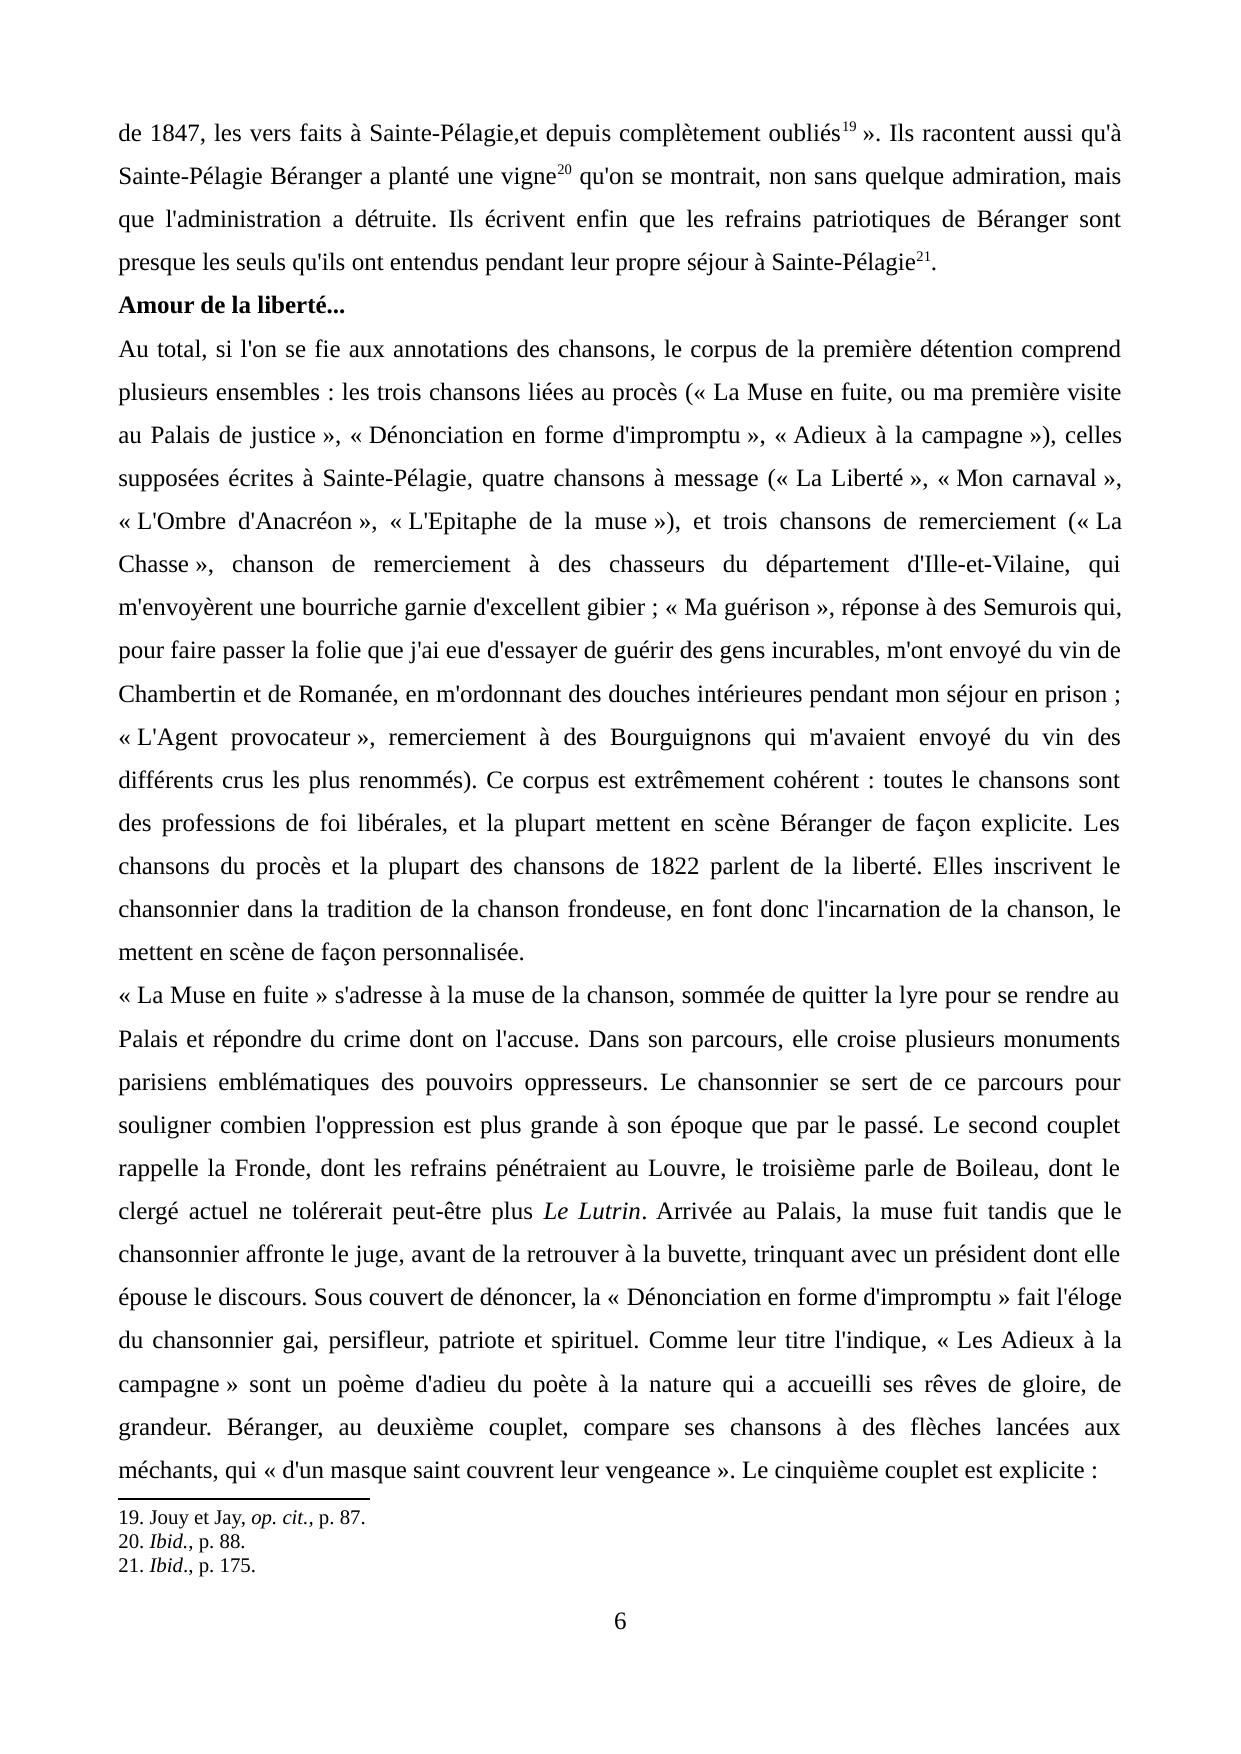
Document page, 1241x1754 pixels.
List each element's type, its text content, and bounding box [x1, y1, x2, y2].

text de 1847, les vers faits à Sainte-Pélagie,et depuis complètement oubliés ». Ils racontent aussi qu'à Sainte-Pélagie Béranger a planté une vigne qu'on se montrait, non sans quelque admiration, mais que l'administration a détruite. Ils écrivent enfin que les refrains patriotiques de Béranger sont presque les seuls qu'ils ont entendus pendant leur propre séjour à Sainte-Pélagie. [118, 118, 1122, 276]
text Au total, si l'on se fie aux annotations des chansons, le corpus de la première détention comprend plusieurs ensembles : les trois chansons liées au procès (« La Muse en fuite, ou ma première visite au Palais de justice », « Dénonciation en forme d'impromptu », « Adieux à la campagne »), celles supposées écrites à Sainte-Pélagie, quatre chansons à message (« La Liberté », « Mon carnaval », « L'Ombre d'Anacréon », « L'Epitaphe de la muse »), et trois chansons de remerciement (« La Chasse », chanson de remerciement à des chasseurs du département d'Ille-et-Vilaine, qui m'envoyèrent une bourriche garnie d'excellent gibier ; « Ma guérison », réponse à des Semurois qui, pour faire passer la folie que j'ai eue d'essayer de guérir des gens incurables, m'ont envoyé du vin de Chambertin et de Romanée, en m'ordonnant des douches intérieures pendant mon séjour en prison ; « L'Agent provocateur », remerciement à des Bourguignons qui m'avaient envoyé du vin des différents crus les plus renommés). Ce corpus est extrêmement cohérent : toutes le chansons sont des professions de foi libérales, et la plupart mettent en scène Béranger de façon explicite. Les chansons du procès et la plupart des chansons de 1822 parlent de la liberté. Elles inscrivent le chansonnier dans la tradition de la chanson frondeuse, en font donc l'incarnation de la chanson, le mettent en scène de façon personnalisée. [118, 334, 1122, 966]
text Amour de la liberté... [118, 291, 1122, 319]
text . Ibid., p. 175. [118, 1553, 1122, 1577]
text . Ibid., p. 88. [118, 1529, 1122, 1553]
text « La Muse en fuite » s'adresse à la muse de la chanson, sommée de quitter la lyre pour se rendre au Palais et répondre du crime dont on l'accuse. Dans son parcours, elle croise plusieurs monuments parisiens emblématiques des pouvoirs oppresseurs. Le chansonnier se sert de ce parcours pour souligner combien l'oppression est plus grande à son époque que par le passé. Le second couplet rappelle la Fronde, dont les refrains pénétraient au Louvre, le troisième parle de Boileau, dont le clergé actuel ne tolérerait peut-être plus Le Lutrin. Arrivée au Palais, la muse fuit tandis que le chansonnier affronte le juge, avant de la retrouver à la buvette, trinquant avec un président dont elle épouse le discours. Sous couvert de dénoncer, la « Dénonciation en forme d'impromptu » fait l'éloge du chansonnier gai, persifleur, patriote et spirituel. Comme leur titre l'indique, « Les Adieux à la campagne » sont un poème d'adieu du poète à la nature qui a accueilli ses rêves de gloire, de grandeur. Béranger, au deuxième couplet, compare ses chansons à des flèches lancées aux méchants, qui « d'un masque saint couvrent leur vengeance ». Le cinquième couplet est explicite : [118, 981, 1122, 1484]
text . Jouy et Jay, op. cit., p. 87. [118, 1504, 1122, 1529]
